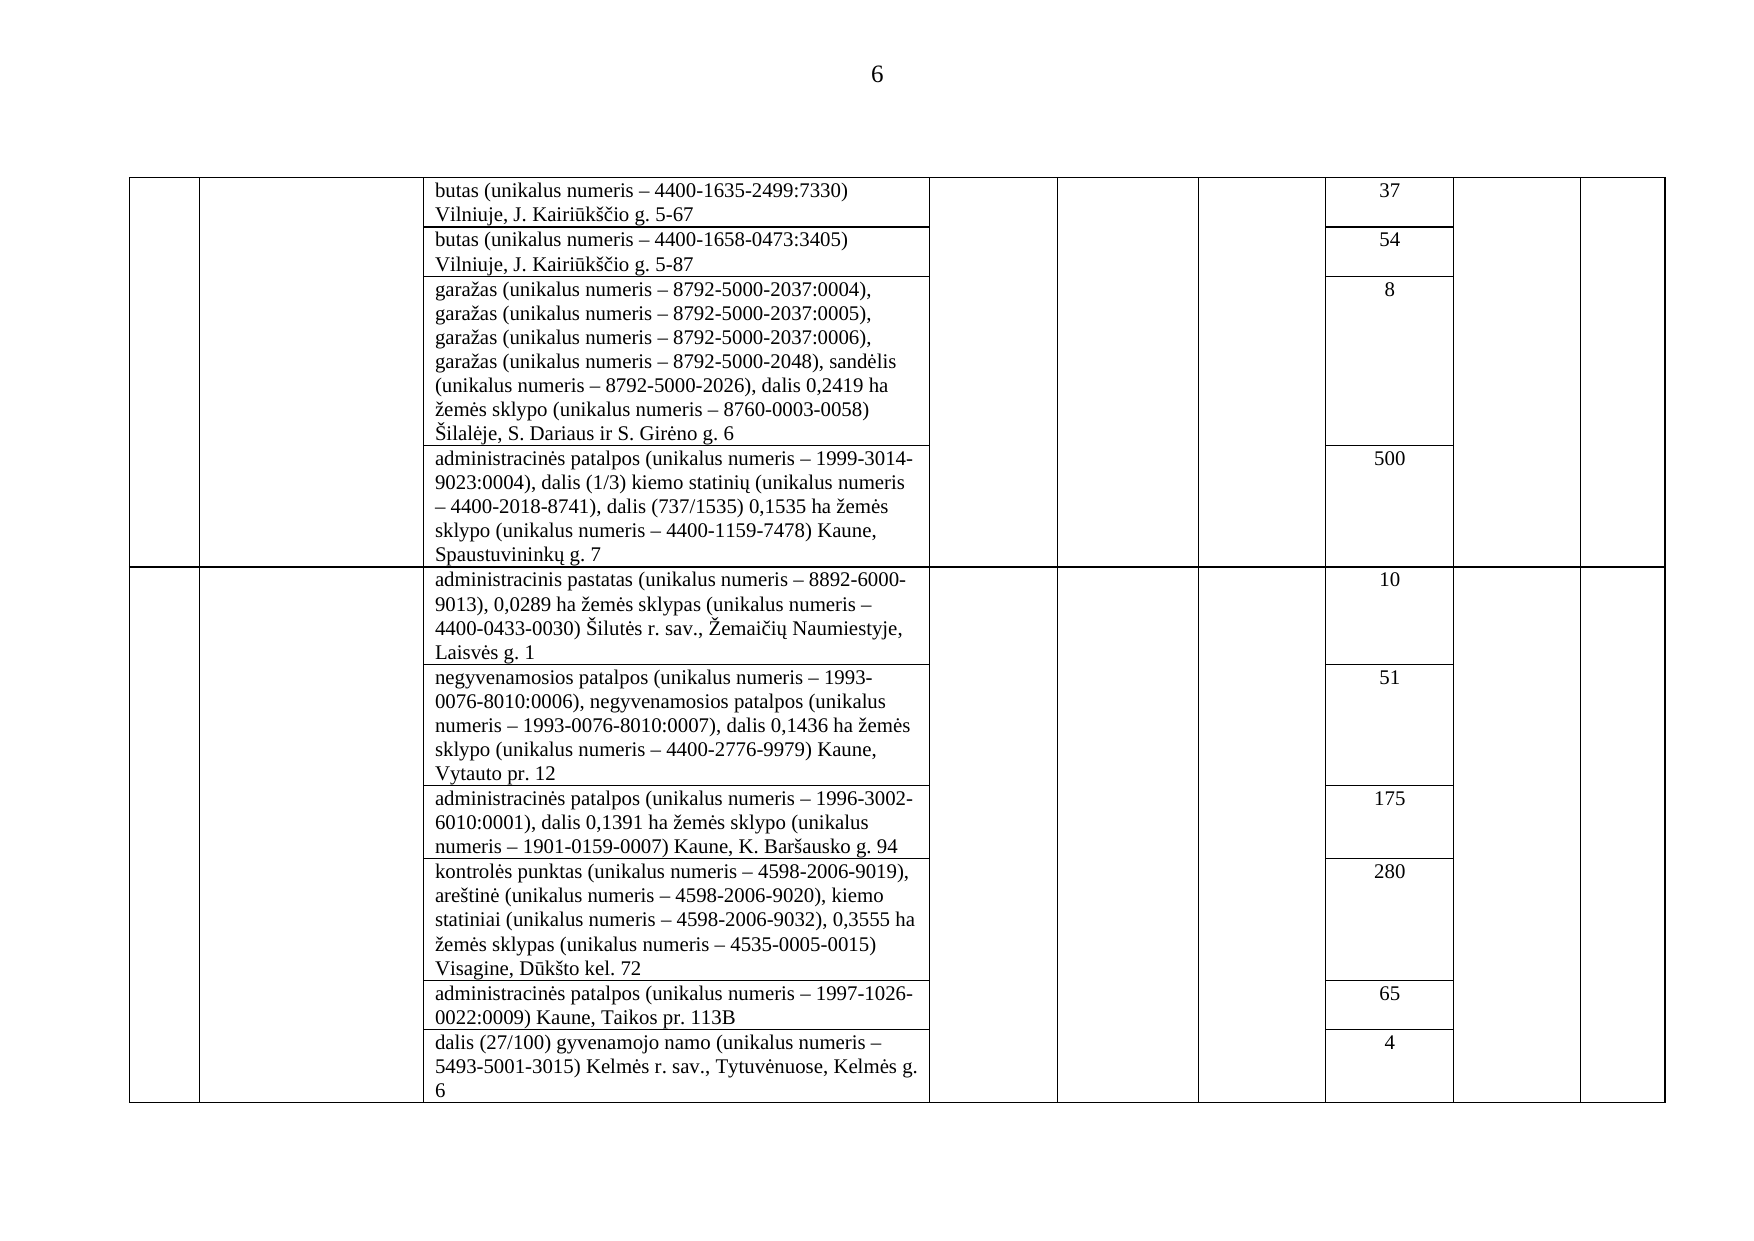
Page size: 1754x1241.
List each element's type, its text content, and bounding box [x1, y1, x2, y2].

table_cell butas (unikalus numeris – 4400-1658-0473:3405) Vilniuje, J. Kairiūkščio g. 5-87 [424, 228, 929, 276]
table_cell [1058, 568, 1198, 1102]
table_cell 500 [1326, 446, 1453, 566]
table_cell [130, 178, 199, 566]
table_cell administracinės patalpos (unikalus numeris – 1997-1026-0022:0009) Kaune, Taikos pr. 113B [424, 981, 929, 1029]
table_cell [200, 178, 423, 566]
table_cell 54 [1326, 228, 1453, 276]
table_cell 51 [1326, 665, 1453, 785]
table_cell [200, 568, 423, 1102]
table_cell negyvenamosios patalpos (unikalus numeris – 1993-0076-8010:0006), negyvenamosios patalpos (unikalus numeris – 1993-0076-8010:0007), dalis 0,1436 ha žemės sklypo (unikalus numeris – 4400-2776-9979) Kaune, Vytauto pr. 12 [424, 665, 929, 785]
table_cell administracinės patalpos (unikalus numeris – 1996-3002-6010:0001), dalis 0,1391 ha žemės sklypo (unikalus numeris – 1901-0159-0007) Kaune, K. Baršausko g. 94 [424, 786, 929, 858]
table_cell [130, 568, 199, 1102]
table_cell [1058, 178, 1198, 566]
table_cell 280 [1326, 859, 1453, 979]
table_cell administracinės patalpos (unikalus numeris – 1999-3014-9023:0004), dalis (1/3) kiemo statinių (unikalus numeris – 4400-2018-8741), dalis (737/1535) 0,1535 ha žemės sklypo (unikalus numeris – 4400-1159-7478) Kaune, Spaustuvininkų g. 7 [424, 446, 929, 566]
table_cell kontrolės punktas (unikalus numeris – 4598-2006-9019), areštinė (unikalus numeris – 4598-2006-9020), kiemo statiniai (unikalus numeris – 4598-2006-9032), 0,3555 ha žemės sklypas (unikalus numeris – 4535-0005-0015) Visagine, Dūkšto kel. 72 [424, 859, 929, 979]
table_cell butas (unikalus numeris – 4400-1635-2499:7330) Vilniuje, J. Kairiūkščio g. 5-67 [424, 178, 929, 226]
table_cell [930, 178, 1057, 566]
table_cell [1454, 178, 1580, 566]
table_cell 65 [1326, 981, 1453, 1029]
table_cell [1581, 568, 1664, 1102]
table_cell 175 [1326, 786, 1453, 858]
table_cell administracinis pastatas (unikalus numeris – 8892-6000-9013), 0,0289 ha žemės sklypas (unikalus numeris – 4400-0433-0030) Šilutės r. sav., Žemaičių Naumiestyje, Laisvės g. 1 [424, 568, 929, 664]
table_cell [1199, 568, 1325, 1102]
table_cell 8 [1326, 277, 1453, 445]
table_cell [1454, 568, 1580, 1102]
table_cell 37 [1326, 178, 1453, 226]
table_cell 10 [1326, 568, 1453, 664]
table_cell [1581, 178, 1664, 566]
table_cell [1199, 178, 1325, 566]
table_cell 4 [1326, 1030, 1453, 1102]
table_cell garažas (unikalus numeris – 8792-5000-2037:0004), garažas (unikalus numeris – 8792-5000-2037:0005), garažas (unikalus numeris – 8792-5000-2037:0006), garažas (unikalus numeris – 8792-5000-2048), sandėlis (unikalus numeris – 8792-5000-2026), dalis 0,2419 ha žemės sklypo (unikalus numeris – 8760-0003-0058) Šilalėje, S. Dariaus ir S. Girėno g. 6 [424, 277, 929, 445]
table_cell dalis (27/100) gyvenamojo namo (unikalus numeris – 5493-5001-3015) Kelmės r. sav., Tytuvėnuose, Kelmės g. 6 [424, 1030, 929, 1102]
table_cell [930, 568, 1057, 1102]
